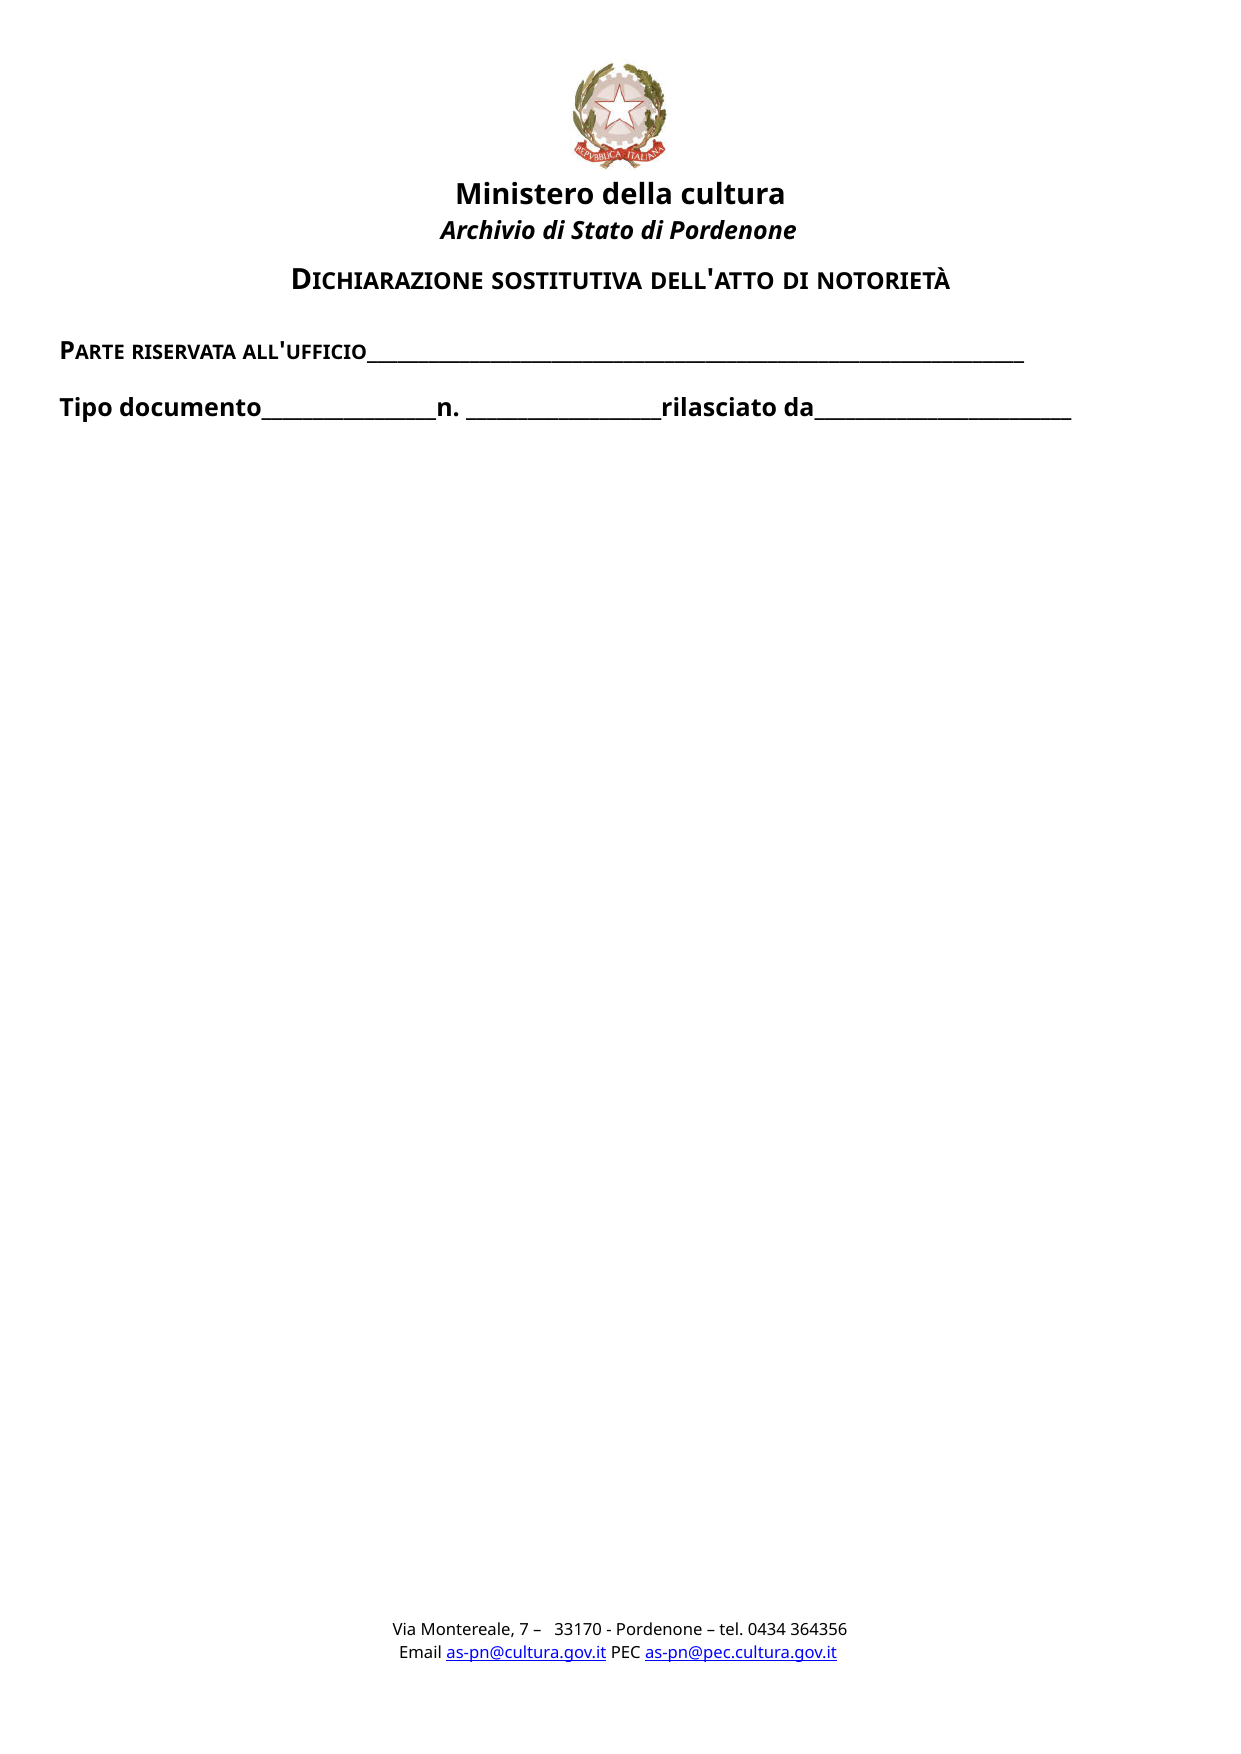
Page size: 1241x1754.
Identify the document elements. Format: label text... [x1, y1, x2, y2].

text [59, 298, 1181, 332]
text Tipo documento_________________n. ___________________rilasciato da_________________________ [59, 390, 1181, 424]
text Parte riservata all'ufficio________________________________________________________________ [59, 332, 1181, 366]
